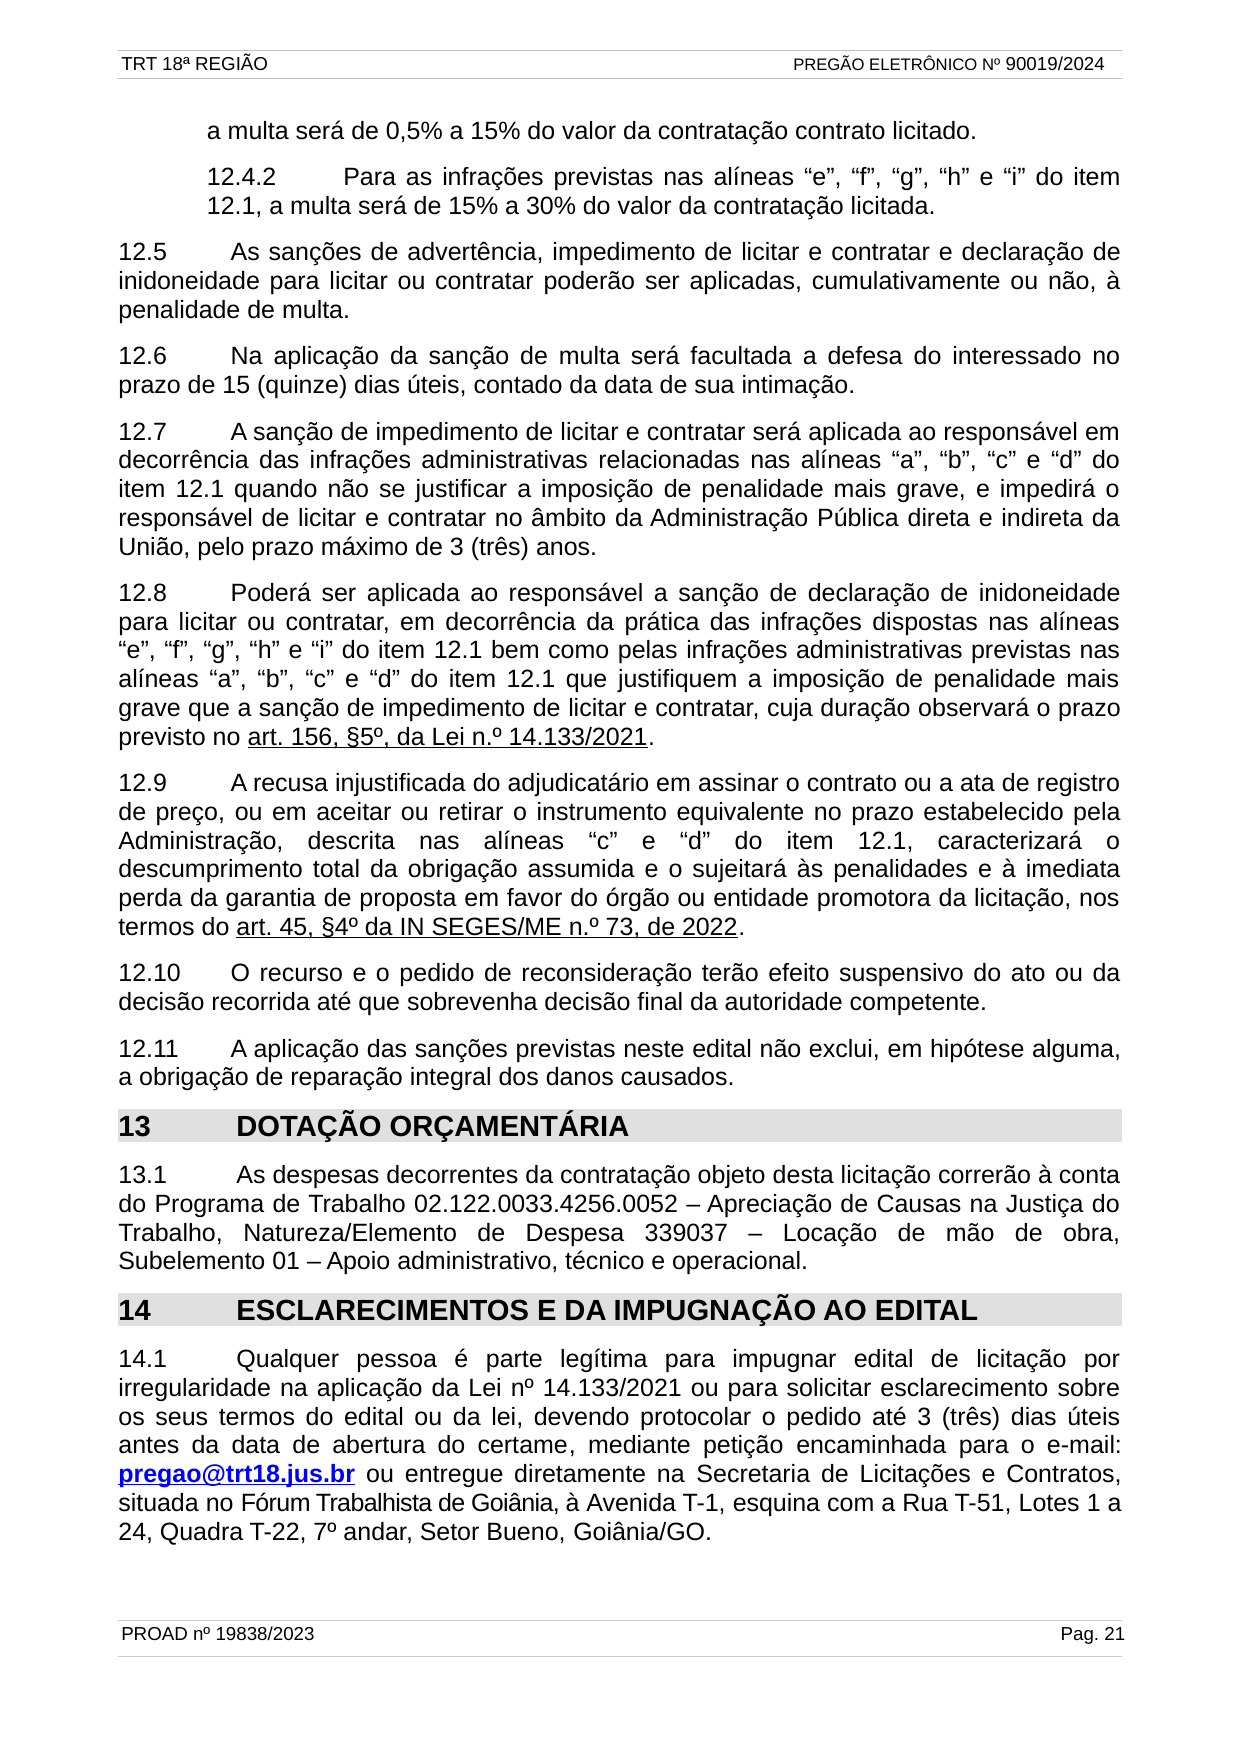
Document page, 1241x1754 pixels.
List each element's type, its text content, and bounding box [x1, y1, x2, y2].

text 12.10 O recurso e o pedido de reconsideração terão efeito suspensivo do ato ou da decisão recorrida até que sobrevenha decisão final da autoridade competente. [118, 958, 1122, 1016]
text 14 ESCLARECIMENTOS E DA IMPUGNAÇÃO AO EDITAL [118, 1293, 1122, 1326]
text a multa será de 0,5% a 15% do valor da contratação contrato licitado. [207, 116, 1122, 144]
text 14.1 Qualquer pessoa é parte legítima para impugnar edital de licitação por irregularidade na aplicação da Lei nº 14.133/2021 ou para solicitar esclarecimento sobre os seus termos do edital ou da lei, devendo protocolar o pedido até 3 (três) dias úteis antes da data de abertura do certame, mediante petição encaminhada para o e-mail: pregao@trt18.jus.br ou entregue diretamente na Secretaria de Licitações e Contratos, situada no Fórum Trabalhista de Goiânia, à Avenida T-1, esquina com a Rua T-51, Lotes 1 a 24, Quadra T-22, 7º andar, Setor Bueno, Goiânia/GO. [118, 1344, 1122, 1545]
text 12.11 A aplicação das sanções previstas neste edital não exclui, em hipótese alguma, a obrigação de reparação integral dos danos causados. [118, 1033, 1122, 1091]
text 12.6 Na aplicação da sanção de multa será facultada a defesa do interessado no prazo de 15 (quinze) dias úteis, contado da data de sua intimação. [118, 341, 1122, 399]
text 12.7 A sanção de impedimento de licitar e contratar será aplicada ao responsável em decorrência das infrações administrativas relacionadas nas alíneas “a”, “b”, “c” e “d” do item 12.1 quando não se justificar a imposição de penalidade mais grave, e impedirá o responsável de licitar e contratar no âmbito da Administração Pública direta e indireta da União, pelo prazo máximo de 3 (três) anos. [118, 416, 1122, 560]
text 12.9 A recusa injustificada do adjudicatário em assinar o contrato ou a ata de registro de preço, ou em aceitar ou retirar o instrumento equivalente no prazo estabelecido pela Administração, descrita nas alíneas “c” e “d” do item 12.1, caracterizará o descumprimento total da obrigação assumida e o sujeitará às penalidades e à imediata perda da garantia de proposta em favor do órgão ou entidade promotora da licitação, nos termos do art. 45, §4º da IN SEGES/ME n.º 73, de 2022. [118, 768, 1122, 941]
text 12.5 As sanções de advertência, impedimento de licitar e contratar e declaração de inidoneidade para licitar ou contratar poderão ser aplicadas, cumulativamente ou não, à penalidade de multa. [118, 237, 1122, 323]
text 13.1 As despesas decorrentes da contratação objeto desta licitação correrão à conta do Programa de Trabalho 02.122.0033.4256.0052 – Apreciação de Causas na Justiça do Trabalho, Natureza/Elemento de Despesa 339037 – Locação de mão de obra, Subelemento 01 – Apoio administrativo, técnico e operacional. [118, 1160, 1122, 1275]
text 12.8 Poderá ser aplicada ao responsável a sanção de declaração de inidoneidade para licitar ou contratar, em decorrência da prática das infrações dispostas nas alíneas “e”, “f”, “g”, “h” e “i” do item 12.1 bem como pelas infrações administrativas previstas nas alíneas “a”, “b”, “c” e “d” do item 12.1 que justifiquem a imposição de penalidade mais grave que a sanção de impedimento de licitar e contratar, cuja duração observará o prazo previsto no art. 156, §5º, da Lei n.º 14.133/2021. [118, 578, 1122, 750]
text 12.4.2 Para as infrações previstas nas alíneas “e”, “f”, “g”, “h” e “i” do item 12.1, a multa será de 15% a 30% do valor da contratação licitada. [207, 162, 1122, 219]
text 13 DOTAÇÃO ORÇAMENTÁRIA [118, 1109, 1122, 1142]
